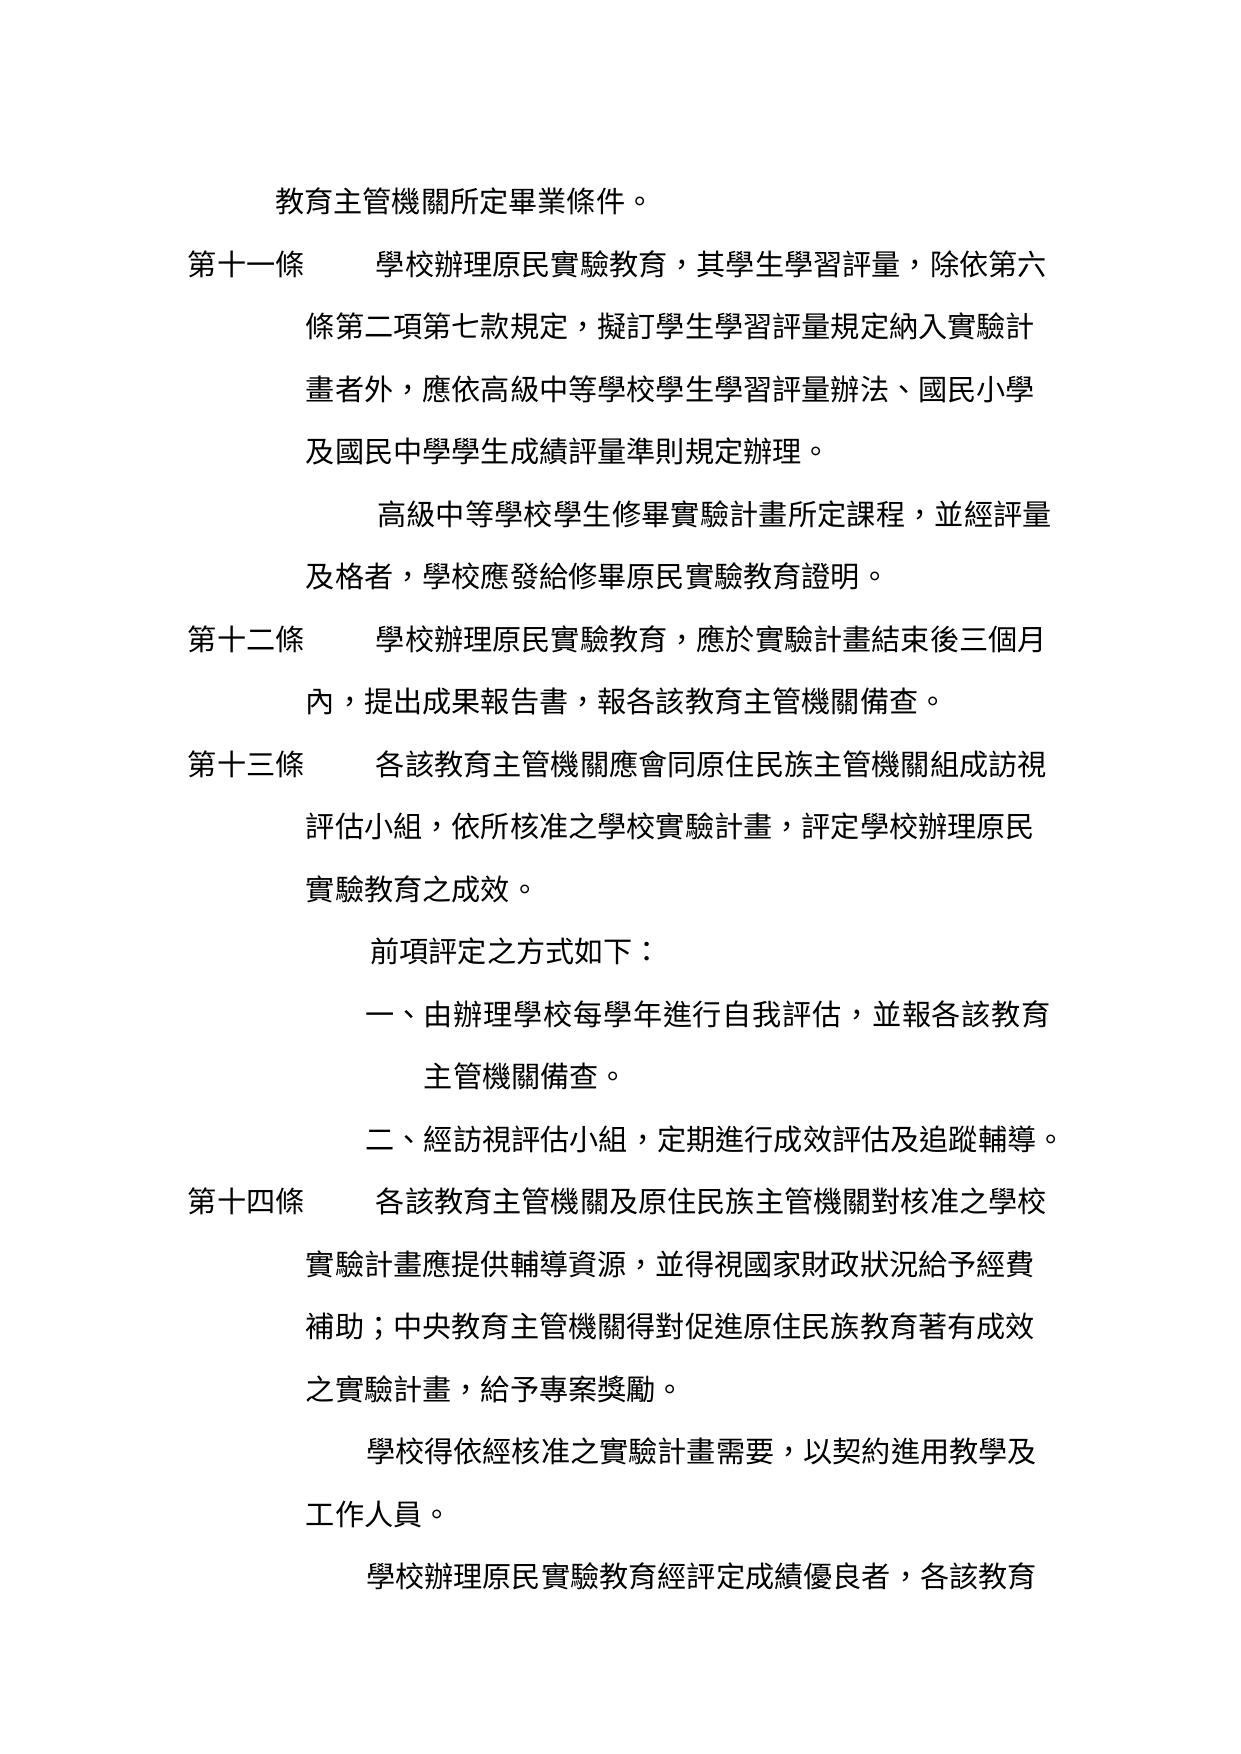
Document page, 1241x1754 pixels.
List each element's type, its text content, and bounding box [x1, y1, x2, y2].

list 由辦理學校每學年進行自我評估，並報各該教育主管機關備查。 [365, 971, 1053, 1096]
list 學校辦理原民實驗教育，應於實驗計畫結束後三個月內，提出成果報告書，報各該教育主管機關備查。 [188, 596, 1053, 721]
text 前項評定之方式如下： [275, 908, 1053, 971]
list 教育主管機關所定畢業條件。 [187, 158, 1053, 221]
list 學校辦理原民實驗教育，其學生學習評量，除依第六條第二項第七款規定，擬訂學生學習評量規定納入實驗計畫者外，應依高級中等學校學生學習評量辦法、國民小學及國民中學學生成績評量準則規定辦理。 [188, 221, 1053, 471]
text 學校辦理原民實驗教育經評定成績優良者，各該教育 [306, 1533, 1053, 1596]
list 經訪視評估小組，定期進行成效評估及追蹤輔導。 [365, 1096, 1053, 1158]
list 各該教育主管機關應會同原住民族主管機關組成訪視評估小組，依所核准之學校實驗計畫，評定學校辦理原民實驗教育之成效。 [188, 721, 1053, 908]
list 各該教育主管機關及原住民族主管機關對核准之學校實驗計畫應提供輔導資源，並得視國家財政狀況給予經費補助；中央教育主管機關得對促進原住民族教育著有成效之實驗計畫，給予專案獎勵。 [188, 1158, 1053, 1408]
text 學校得依經核准之實驗計畫需要，以契約進用教學及工作人員。 [306, 1408, 1053, 1533]
text 高級中等學校學生修畢實驗計畫所定課程，並經評量及格者，學校應發給修畢原民實驗教育證明。 [306, 471, 1053, 596]
